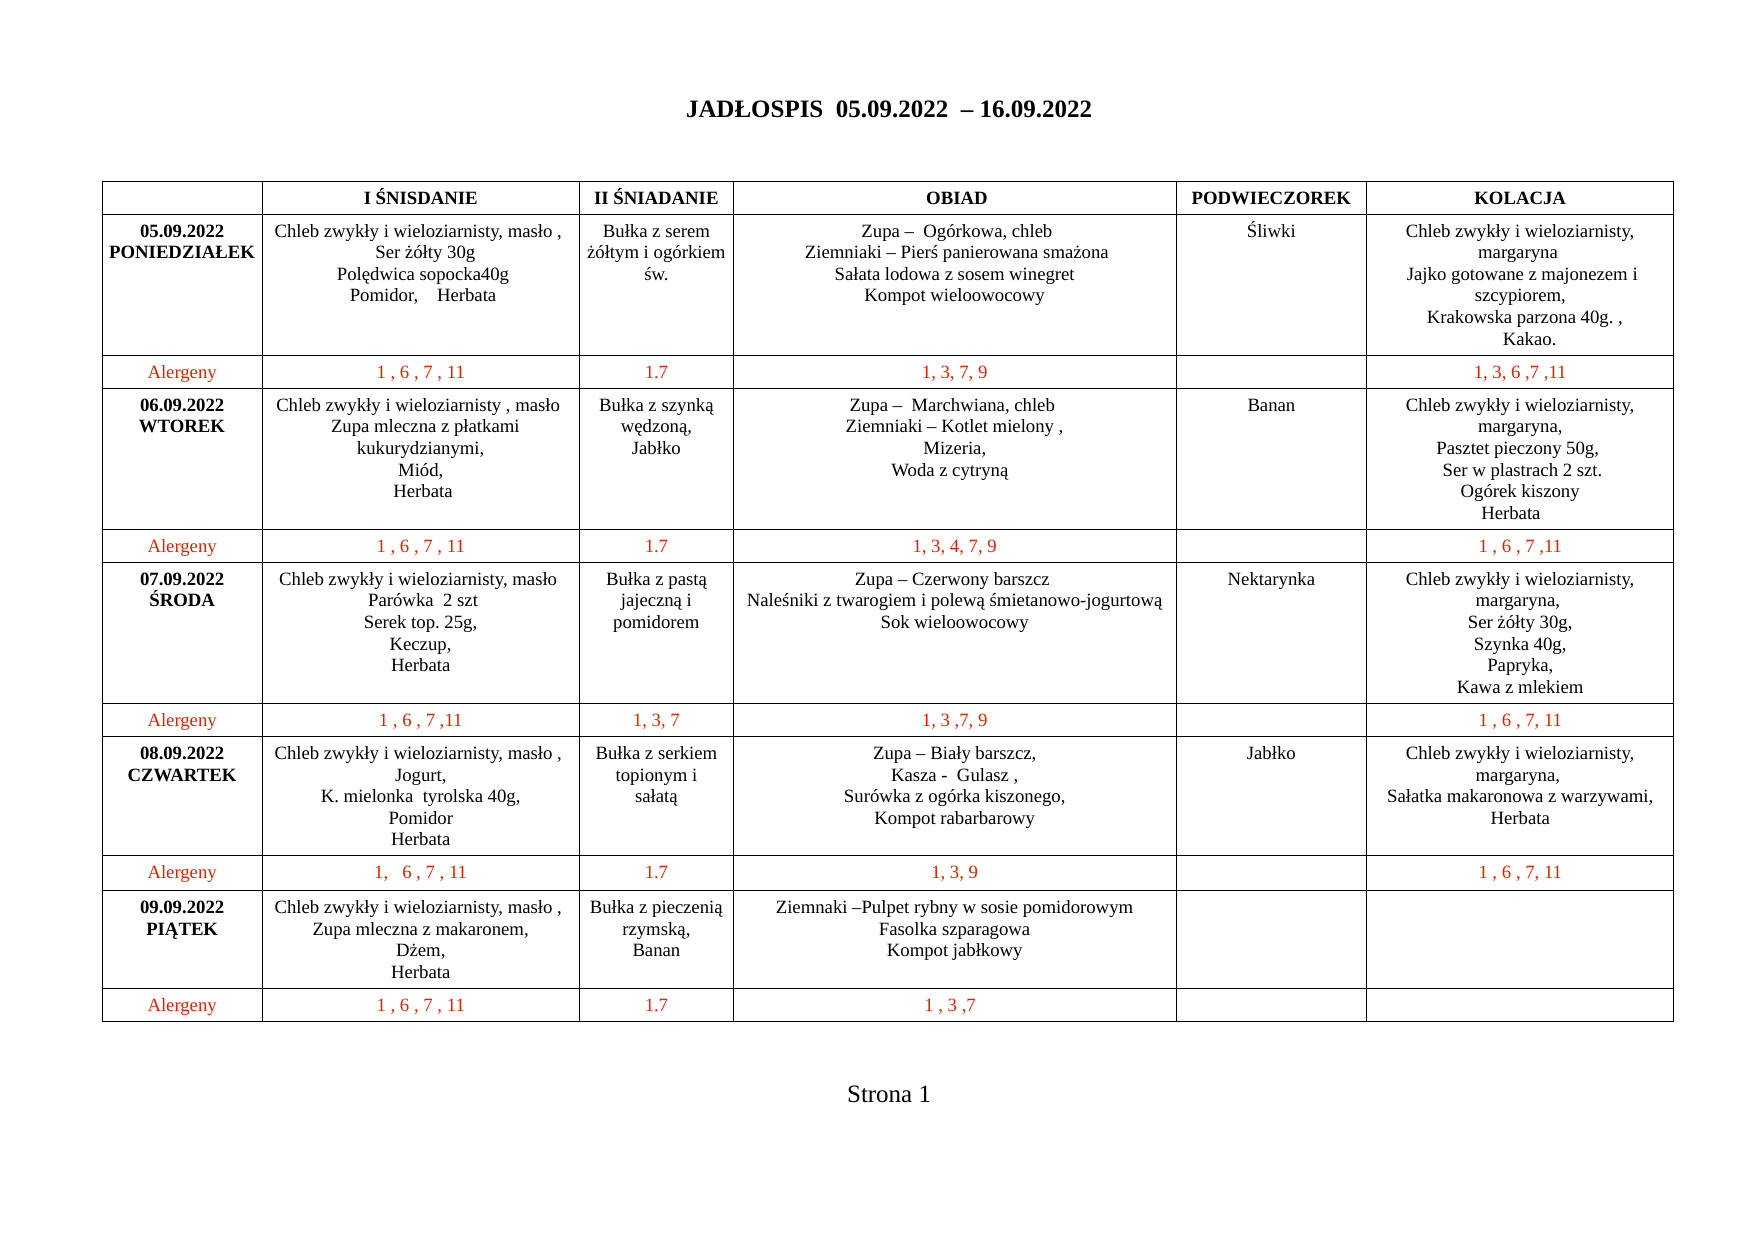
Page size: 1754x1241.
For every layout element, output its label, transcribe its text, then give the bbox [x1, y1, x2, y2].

table_cell Bułka z pieczenią rzymską, Banan [580, 891, 733, 988]
table_cell [1177, 704, 1366, 736]
table_cell 1 , 6 , 7, 11 [1367, 856, 1673, 890]
table_cell 1,7 [580, 989, 733, 1021]
table_cell Zupa – Biały barszcz, Kasza - Gulasz , Surówka z ogórka kiszonego, Kompot rabarbarowy [734, 737, 1176, 855]
table_cell Ziemnaki –Pulpet rybny w sosie pomidorowym Fasolka szparagowa Kompot jabłkowy [734, 891, 1176, 988]
table_cell Chleb zwykły i wieloziarnisty, masło , Zupa mleczna z makaronem, Dżem, Herbata [263, 891, 579, 988]
text JADŁOSPIS 05.09.2022 – 16.09.2022 [118, 94, 1659, 123]
table_cell 1, 3, 7, 9 [734, 356, 1176, 388]
table_cell Bułka z szynką wędzoną, Jabłko [580, 389, 733, 529]
table_cell 1, 3 ,7, 9 [734, 704, 1176, 736]
table_cell 1, 3, 7 [580, 704, 733, 736]
table_cell Alergeny [103, 989, 262, 1021]
table_cell Chleb zwykły i wieloziarnisty , masło Zupa mleczna z płatkami kukurydzianymi, Miód, Herbata [263, 389, 579, 529]
table_cell 1, 3, 4, 7, 9 [734, 530, 1176, 562]
table_header II ŚNIADANIE [580, 182, 733, 214]
table_cell 08.09.2022 CZWARTEK [103, 737, 262, 855]
table_cell [1177, 989, 1366, 1021]
table_cell 1, 6 , 7 , 11 [263, 856, 579, 890]
table_cell Śliwki [1177, 215, 1366, 355]
table_cell 1 , 6 , 7, 11 [1367, 704, 1673, 736]
table_cell Chleb zwykły i wieloziarnisty, margaryna Jajko gotowane z majonezem i szcypiorem, Krakowska parzona 40g. , Kakao. [1367, 215, 1673, 355]
table_cell Bułka z serkiem topionym i sałatą [580, 737, 733, 855]
table_header [103, 182, 262, 214]
table_cell Banan [1177, 389, 1366, 529]
table_cell 05.09.2022 PONIEDZIAŁEK [103, 215, 262, 355]
table_cell 1 , 6 , 7 ,11 [263, 704, 579, 736]
table_cell 09.09.2022 PIĄTEK [103, 891, 262, 988]
table_cell [1177, 891, 1366, 988]
table_cell [1177, 356, 1366, 388]
table_header I ŚNISDANIE [263, 182, 579, 214]
table_cell 1, 3, 6 ,7 ,11 [1367, 356, 1673, 388]
table_header KOLACJA [1367, 182, 1673, 214]
table_cell 1 , 6 , 7 , 11 [263, 356, 579, 388]
table_cell Chleb zwykły i wieloziarnisty, margaryna, Ser żółty 30g, Szynka 40g, Papryka, Kawa z mlekiem [1367, 563, 1673, 703]
table_cell 1 , 6 , 7 ,11 [1367, 530, 1673, 562]
table_cell Chleb zwykły i wieloziarnisty, masło , Jogurt, K. mielonka tyrolska 40g, Pomidor Herbata [263, 737, 579, 855]
table_cell Zupa – Czerwony barszcz Naleśniki z twarogiem i polewą śmietanowo-jogurtową Sok wieloowocowy [734, 563, 1176, 703]
table_header OBIAD [734, 182, 1176, 214]
table_cell Bułka z serem żółtym i ogórkiem św. [580, 215, 733, 355]
table_header PODWIECZOREK [1177, 182, 1366, 214]
table_cell 06.09.2022 WTOREK [103, 389, 262, 529]
table_cell Alergeny [103, 530, 262, 562]
table_cell 1, 3, 9 [734, 856, 1176, 890]
table_cell 1 , 6 , 7 , 11 [263, 530, 579, 562]
table_cell Chleb zwykły i wieloziarnisty, margaryna, Pasztet pieczony 50g, Ser w plastrach 2 szt. Ogórek kiszony Herbata [1367, 389, 1673, 529]
table_cell Alergeny [103, 856, 262, 890]
table_cell [1177, 856, 1366, 890]
table_cell [1367, 989, 1673, 1021]
table_cell Nektarynka [1177, 563, 1366, 703]
table_cell 1 , 3 ,7 [734, 989, 1176, 1021]
table_cell Chleb zwykły i wieloziarnisty, masło , Ser żółty 30g Polędwica sopocka40g Pomidor, Herbata [263, 215, 579, 355]
table_cell Zupa – Marchwiana, chleb Ziemniaki – Kotlet mielony , Mizeria, Woda z cytryną [734, 389, 1176, 529]
table_cell 1 , 6 , 7 , 11 [263, 989, 579, 1021]
table_cell 1,7 [580, 856, 733, 890]
table_cell Jabłko [1177, 737, 1366, 855]
table_cell Bułka z pastą jajeczną i pomidorem [580, 563, 733, 703]
table_cell [1367, 891, 1673, 988]
table_cell Zupa – Ogórkowa, chleb Ziemniaki – Pierś panierowana smażona Sałata lodowa z sosem winegret Kompot wieloowocowy [734, 215, 1176, 355]
table_cell Chleb zwykły i wieloziarnisty, margaryna, Sałatka makaronowa z warzywami, Herbata [1367, 737, 1673, 855]
text Strona 1 [118, 1079, 1659, 1108]
table_cell Alergeny [103, 704, 262, 736]
table_cell 1,7 [580, 356, 733, 388]
table_cell [1177, 530, 1366, 562]
table_cell 1,7 [580, 530, 733, 562]
table_cell Chleb zwykły i wieloziarnisty, masło Parówka 2 szt Serek top. 25g, Keczup, Herbata [263, 563, 579, 703]
table_cell 07.09.2022 ŚRODA [103, 563, 262, 703]
table_cell Alergeny [103, 356, 262, 388]
